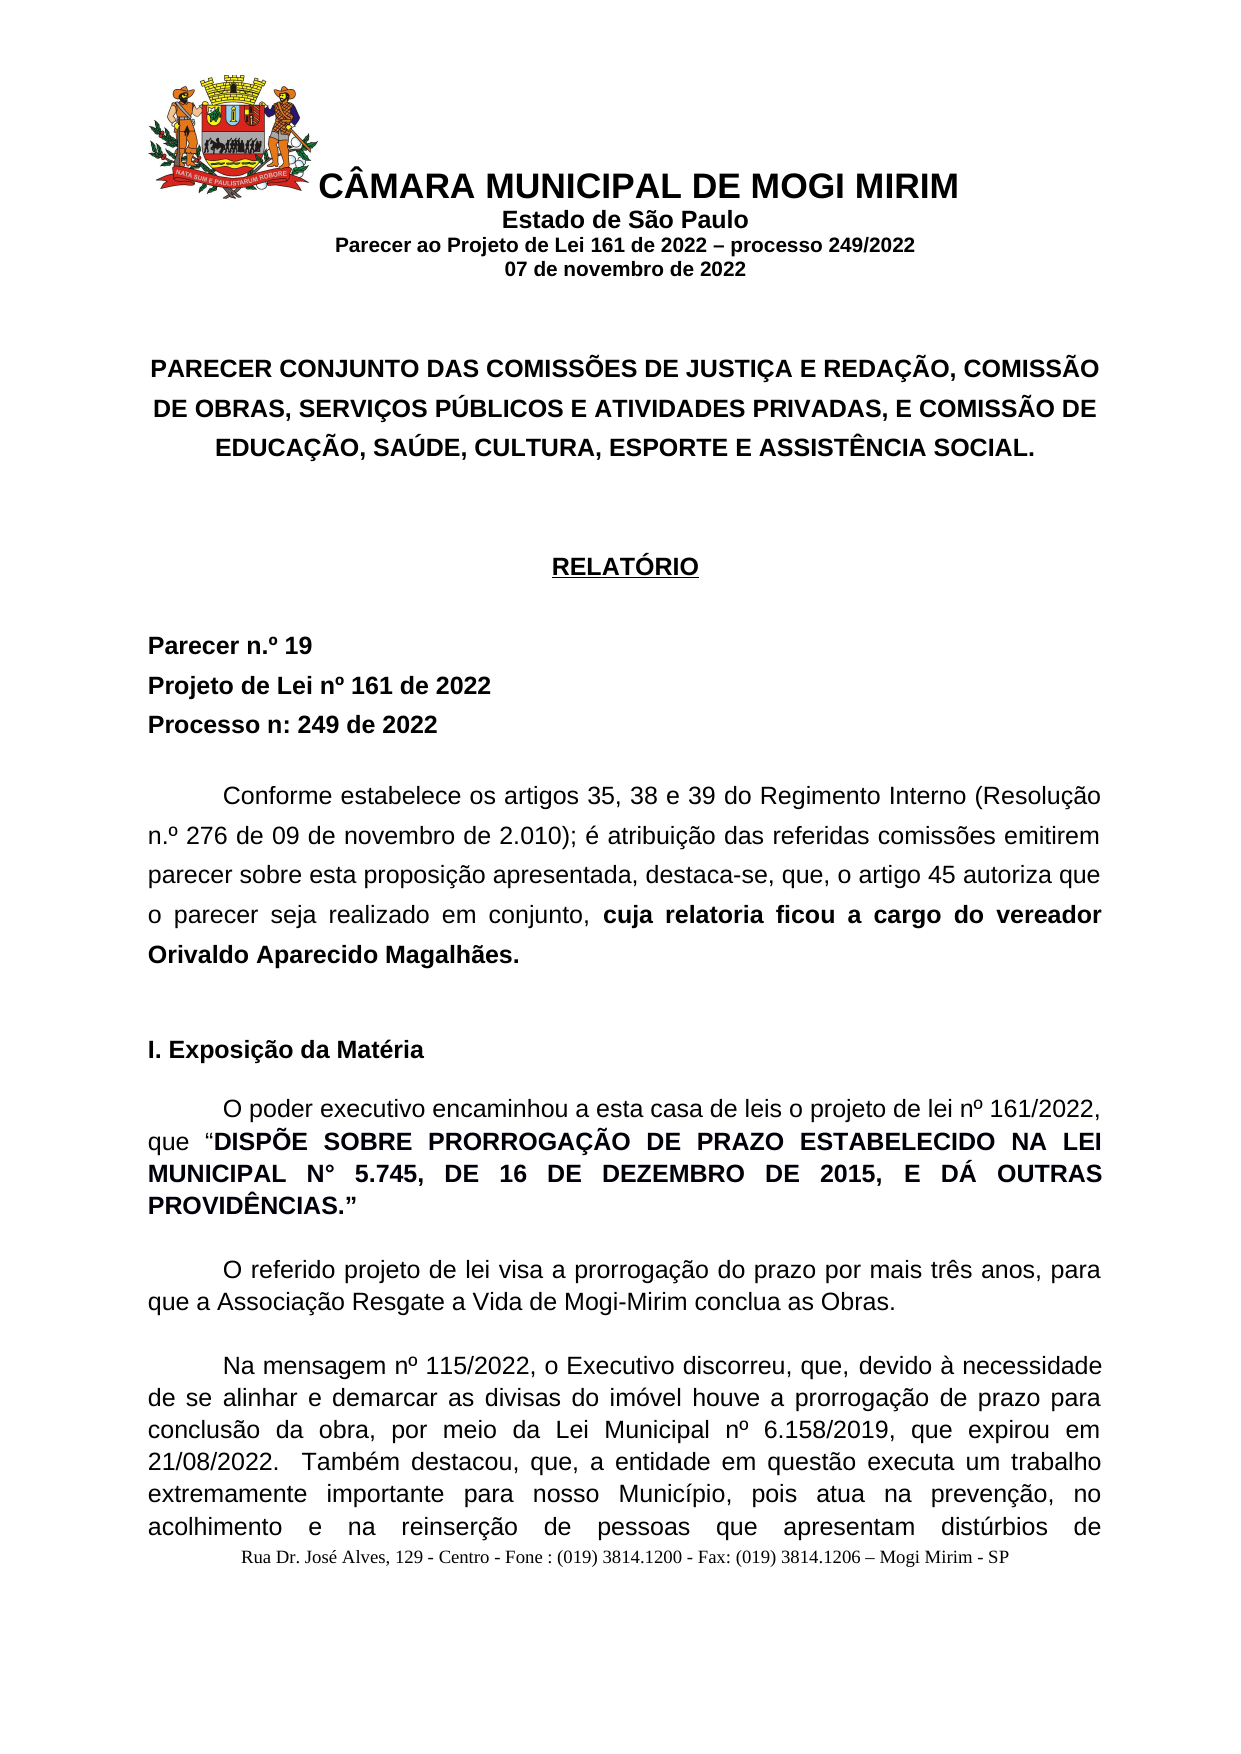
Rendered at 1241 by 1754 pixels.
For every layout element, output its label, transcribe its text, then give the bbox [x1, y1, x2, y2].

text RELATÓRIO [148, 541, 1103, 581]
text Processo n: 249 de 2022 [148, 699, 1103, 739]
text PARECER CONJUNTO DAS COMISSÕES DE JUSTIÇA E REDAÇÃO, COMISSÃO DE OBRAS, SERVIÇOS PÚBLICOS E ATIVIDADES PRIVADAS, E COMISSÃO DE EDUCAÇÃO, SAÚDE, CULTURA, ESPORTE E ASSISTÊNCIA SOCIAL. [148, 343, 1103, 462]
text Na mensagem nº 115/2022, o Executivo discorreu, que, devido à necessidade de se alinhar e demarcar as divisas do imóvel houve a prorrogação de prazo para conclusão da obra, por meio da Lei Municipal nº 6.158/2019, que expirou em 21/08/2022. Também destacou, que, a entidade em questão executa um trabalho extremamente importante para nosso Município, pois atua na prevenção, no acolhimento e na reinserção de pessoas que apresentam distúrbios de [148, 1352, 1103, 1540]
text Conforme estabelece os artigos 35, 38 e 39 do Regimento Interno (Resolução n.º 276 de 09 de novembro de 2.010); é atribuição das referidas comissões emitirem parecer sobre esta proposição apresentada, destaca-se, que, o artigo 45 autoriza que o parecer seja realizado em conjunto, cuja relatoria ficou a cargo do vereador Orivaldo Aparecido Magalhães. [148, 770, 1103, 968]
text I. Exposição da Matéria [148, 1036, 1103, 1064]
text Projeto de Lei nº 161 de 2022 [148, 660, 1103, 699]
text O poder executivo encaminhou a esta casa de leis o projeto de lei nº 161/2022, que “DISPÕE SOBRE PRORROGAÇÃO DE PRAZO ESTABELECIDO NA LEI MUNICIPAL N° 5.745, DE 16 DE DEZEMBRO DE 2015, E DÁ OUTRAS PROVIDÊNCIAS.” [148, 1095, 1103, 1219]
text O referido projeto de lei visa a prorrogação do prazo por mais três anos, para que a Associação Resgate a Vida de Mogi-Mirim conclua as Obras. [148, 1256, 1103, 1316]
picture [147, 75, 318, 199]
text Parecer n.º 19 [148, 620, 1103, 660]
